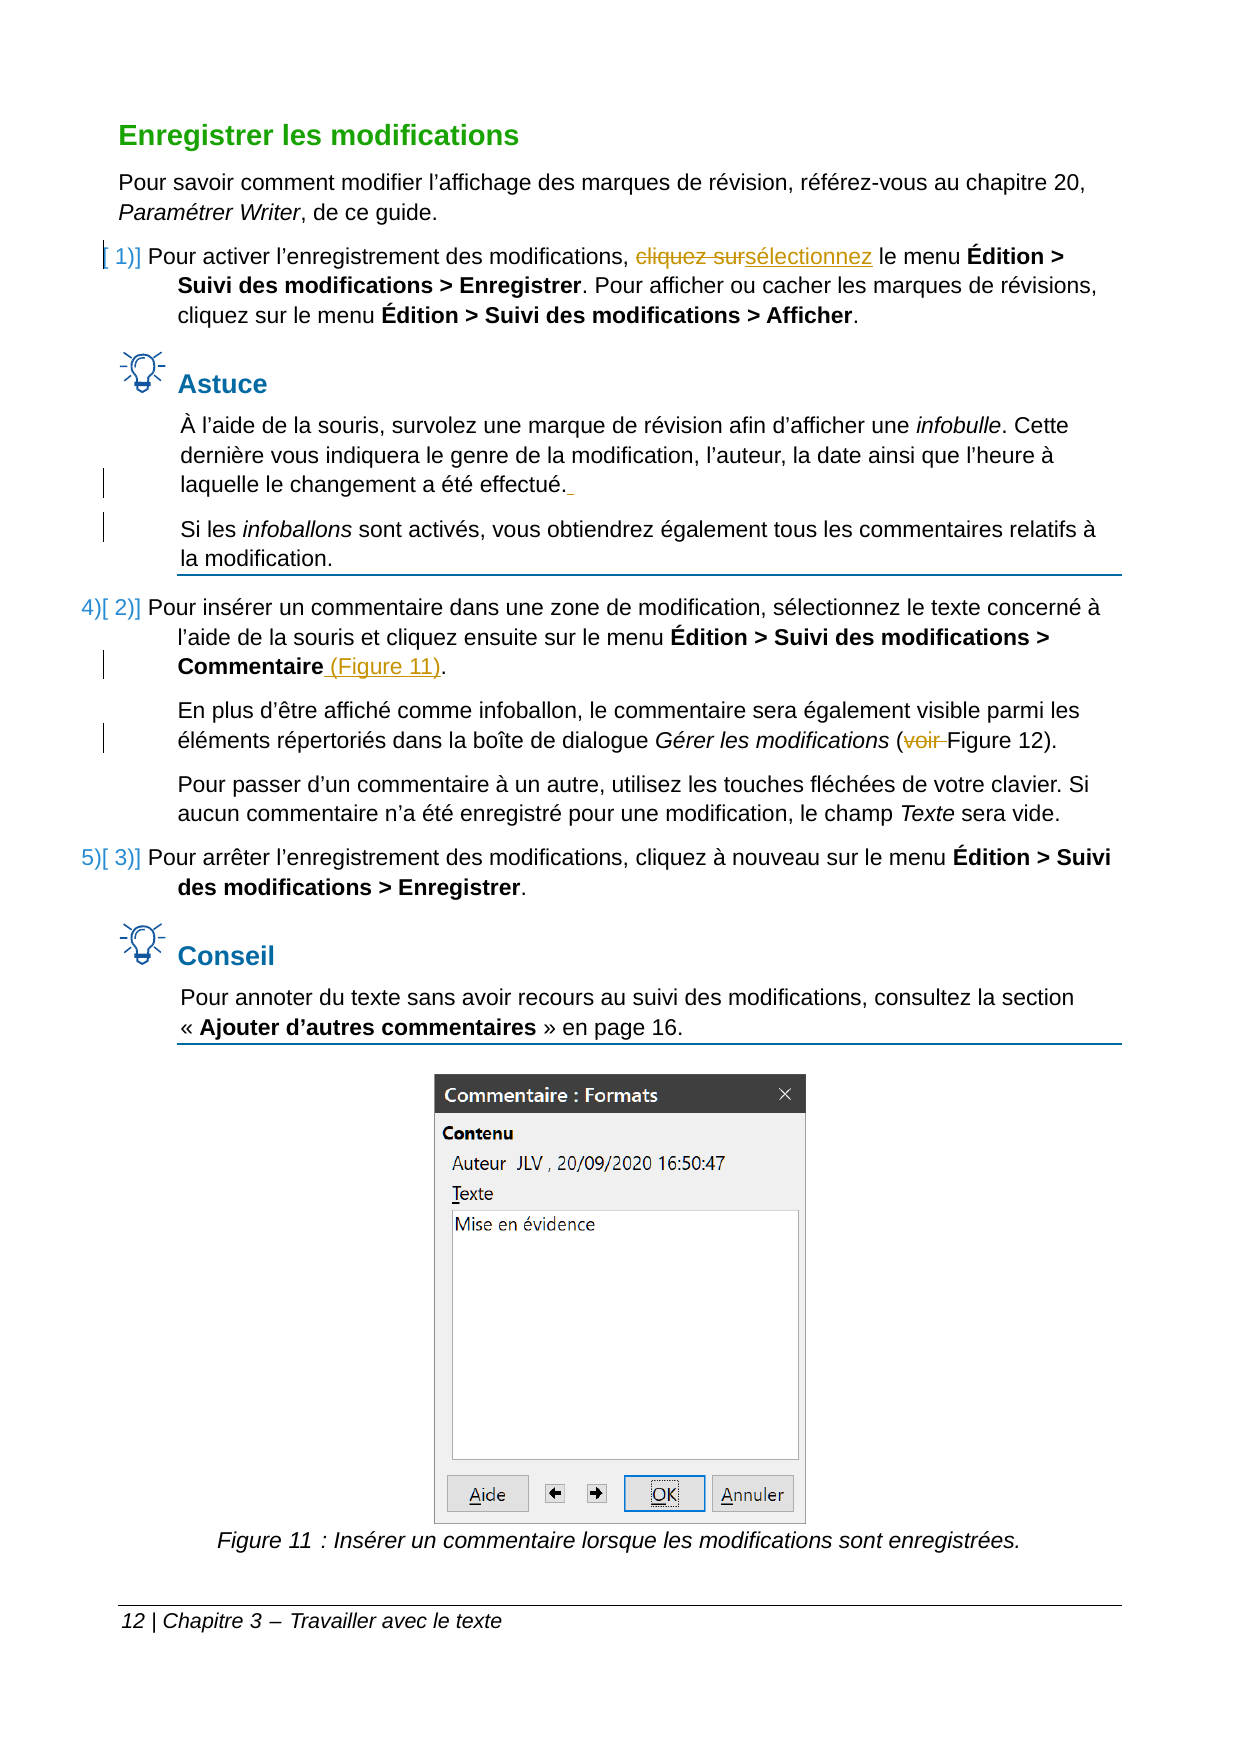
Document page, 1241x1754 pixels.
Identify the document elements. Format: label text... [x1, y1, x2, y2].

text À l’aide de la souris, survolez une marque de révision afin d’afficher une infobulle. Cette dernière vous indiquera le genre de la modification, l’auteur, la date ainsi que l’heure à laquelle le changement a été effectué. Si les infoballons sont activés, vous obtiendrez également tous les commentaires relatifs à la modification. [177, 406, 1122, 574]
list Astuce [118, 350, 1122, 399]
list Pour arrêter l’enregistrement des modifications, cliquez à nouveau sur le menu Édition > Suivi des modifications > Enregistrer. [148, 841, 1122, 900]
text Pour savoir comment modifier l’affichage des marques de révision, référez-vous au chapitre 20, Paramétrer Writer, de ce guide. [118, 166, 1122, 225]
text Pour annoter du texte sans avoir recours au suivi des modifications, consultez la section « Ajouter d’autres commentaires » en page 16. [177, 978, 1122, 1043]
subtitle Enregistrer les modifications [118, 118, 1122, 152]
picture [434, 1074, 806, 1524]
list Pour passer d’un commentaire à un autre, utilisez les touches fléchées de votre clavier. Si aucun commentaire n’a été enregistré pour une modification, le champ Texte sera vide. [148, 767, 1122, 826]
text Figure 11 : Insérer un commentaire lorsque les modifications sont enregistrées. [118, 1524, 1122, 1553]
list En plus d’être affiché comme infoballon, le commentaire sera également visible parmi les éléments répertoriés dans la boîte de dialogue Gérer les modifications (Figure 12). [148, 694, 1122, 753]
list Pour activer l’enregistrement des modifications, sélectionnez le menu Édition > Suivi des modifications > Enregistrer. Pour afficher ou cacher les marques de révisions, cliquez sur le menu Édition > Suivi des modifications > Afficher. [148, 240, 1122, 328]
list Conseil [118, 922, 1122, 971]
list Pour insérer un commentaire dans une zone de modification, sélectionnez le texte concerné à l’aide de la souris et cliquez ensuite sur le menu Édition > Suivi des modifications > Commentaire (Figure 11). [148, 591, 1122, 679]
